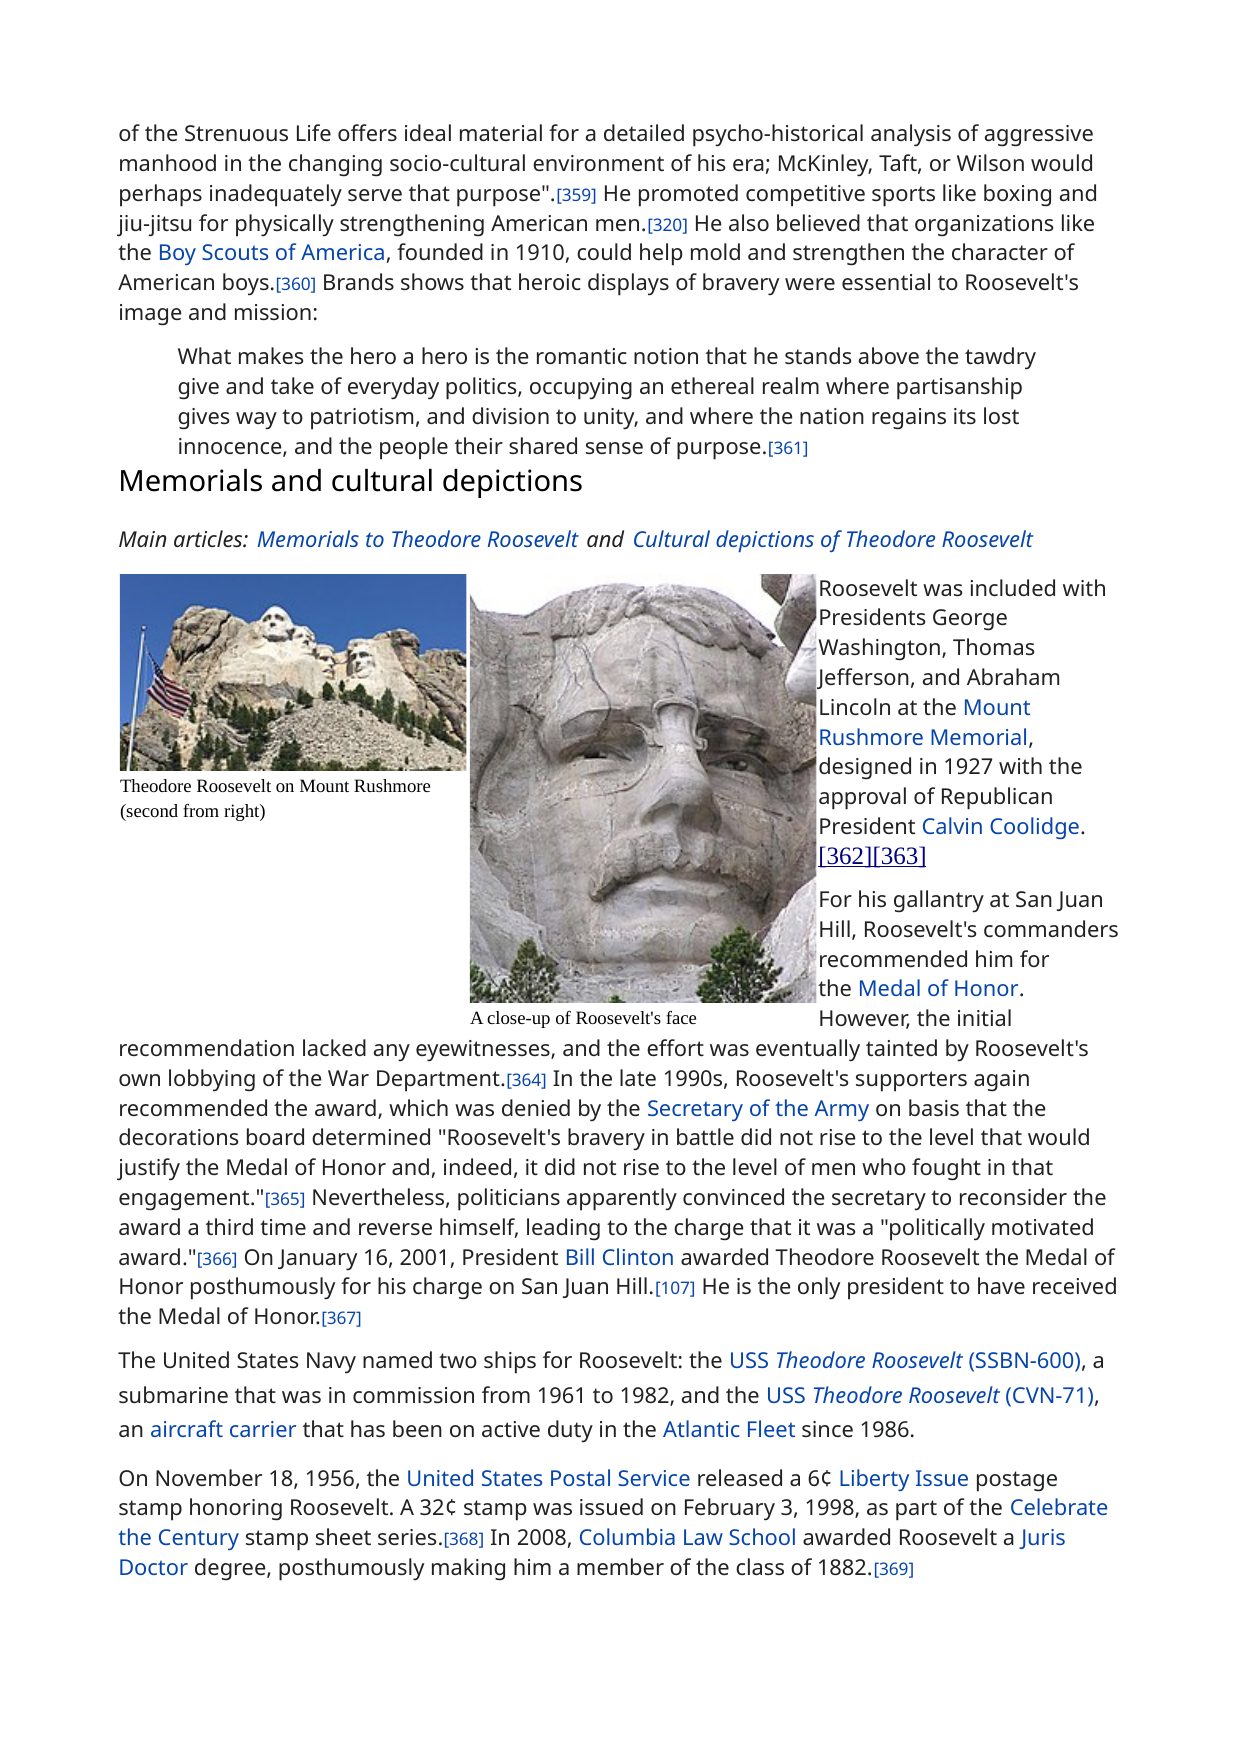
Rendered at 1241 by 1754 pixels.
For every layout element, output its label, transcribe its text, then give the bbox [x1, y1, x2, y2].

text The United States Navy named two ships for Roosevelt: the USS Theodore Roosevelt (SSBN-600), a submarine that was in commission from 1961 to 1982, and the USS Theodore Roosevelt (CVN-71), an aircraft carrier that has been on active duty in the Atlantic Fleet since 1986. [118, 1346, 1122, 1444]
text Roosevelt was included with Presidents George Washington, Thomas Jefferson, and Abraham Lincoln at the Mount Rushmore Memorial, designed in 1927 with the approval of Republican President Calvin Coolidge.[362][363] [118, 573, 1122, 869]
text On November 18, 1956, the United States Postal Service released a 6¢ Liberty Issue postage stamp honoring Roosevelt. A 32¢ stamp was issued on February 3, 1998, as part of the Celebrate the Century stamp sheet series.[368] In 2008, Columbia Law School awarded Roosevelt a Juris Doctor degree, posthumously making him a member of the class of 1882.[369] [118, 1463, 1122, 1582]
subtitle Memorials and cultural depictions [118, 460, 1122, 500]
picture [469, 574, 817, 1003]
text A close-up of Roosevelt's face [470, 1007, 817, 1028]
picture [119, 574, 467, 771]
text of the Strenuous Life offers ideal material for a detailed psycho-historical analysis of aggressive manhood in the changing socio-cultural environment of his era; McKinley, Taft, or Wilson would perhaps inadequately serve that purpose".[359] He promoted competitive sports like boxing and jiu-jitsu for physically strengthening American men.[320] He also believed that organizations like the Boy Scouts of America, founded in 1910, could help mold and strengthen the character of American boys.[360] Brands shows that heroic displays of bravery were essential to Roosevelt's image and mission: [118, 118, 1122, 327]
text For his gallantry at San Juan Hill, Roosevelt's commanders recommended him for the Medal of Honor. However, the initial recommendation lacked any eyewitnesses, and the effort was eventually tainted by Roosevelt's own lobbying of the War Department.[364] In the late 1990s, Roosevelt's supporters again recommended the award, which was denied by the Secretary of the Army on basis that the decorations board determined "Roosevelt's bravery in battle did not rise to the level that would justify the Medal of Honor and, indeed, it did not rise to the level of men who fought in that engagement."[365] Nevertheless, politicians apparently convinced the secretary to reconsider the award a third time and reverse himself, leading to the charge that it was a "politically motivated award."[366] On January 16, 2001, President Bill Clinton awarded Theodore Roosevelt the Medal of Honor posthumously for his charge on San Juan Hill.[107] He is the only president to have received the Medal of Honor.[367] [118, 884, 1122, 1331]
text What makes the hero a hero is the romantic notion that he stands above the tawdry give and take of everyday politics, occupying an ethereal realm where partisanship gives way to patriotism, and division to unity, and where the nation regains its lost innocence, and the people their shared sense of purpose.[361] [177, 341, 1063, 460]
text Theodore Roosevelt on Mount Rushmore (second from right) [120, 775, 467, 822]
text Main articles: Memorials to Theodore Roosevelt and Cultural depictions of Theodore Roosevelt [118, 524, 1122, 554]
